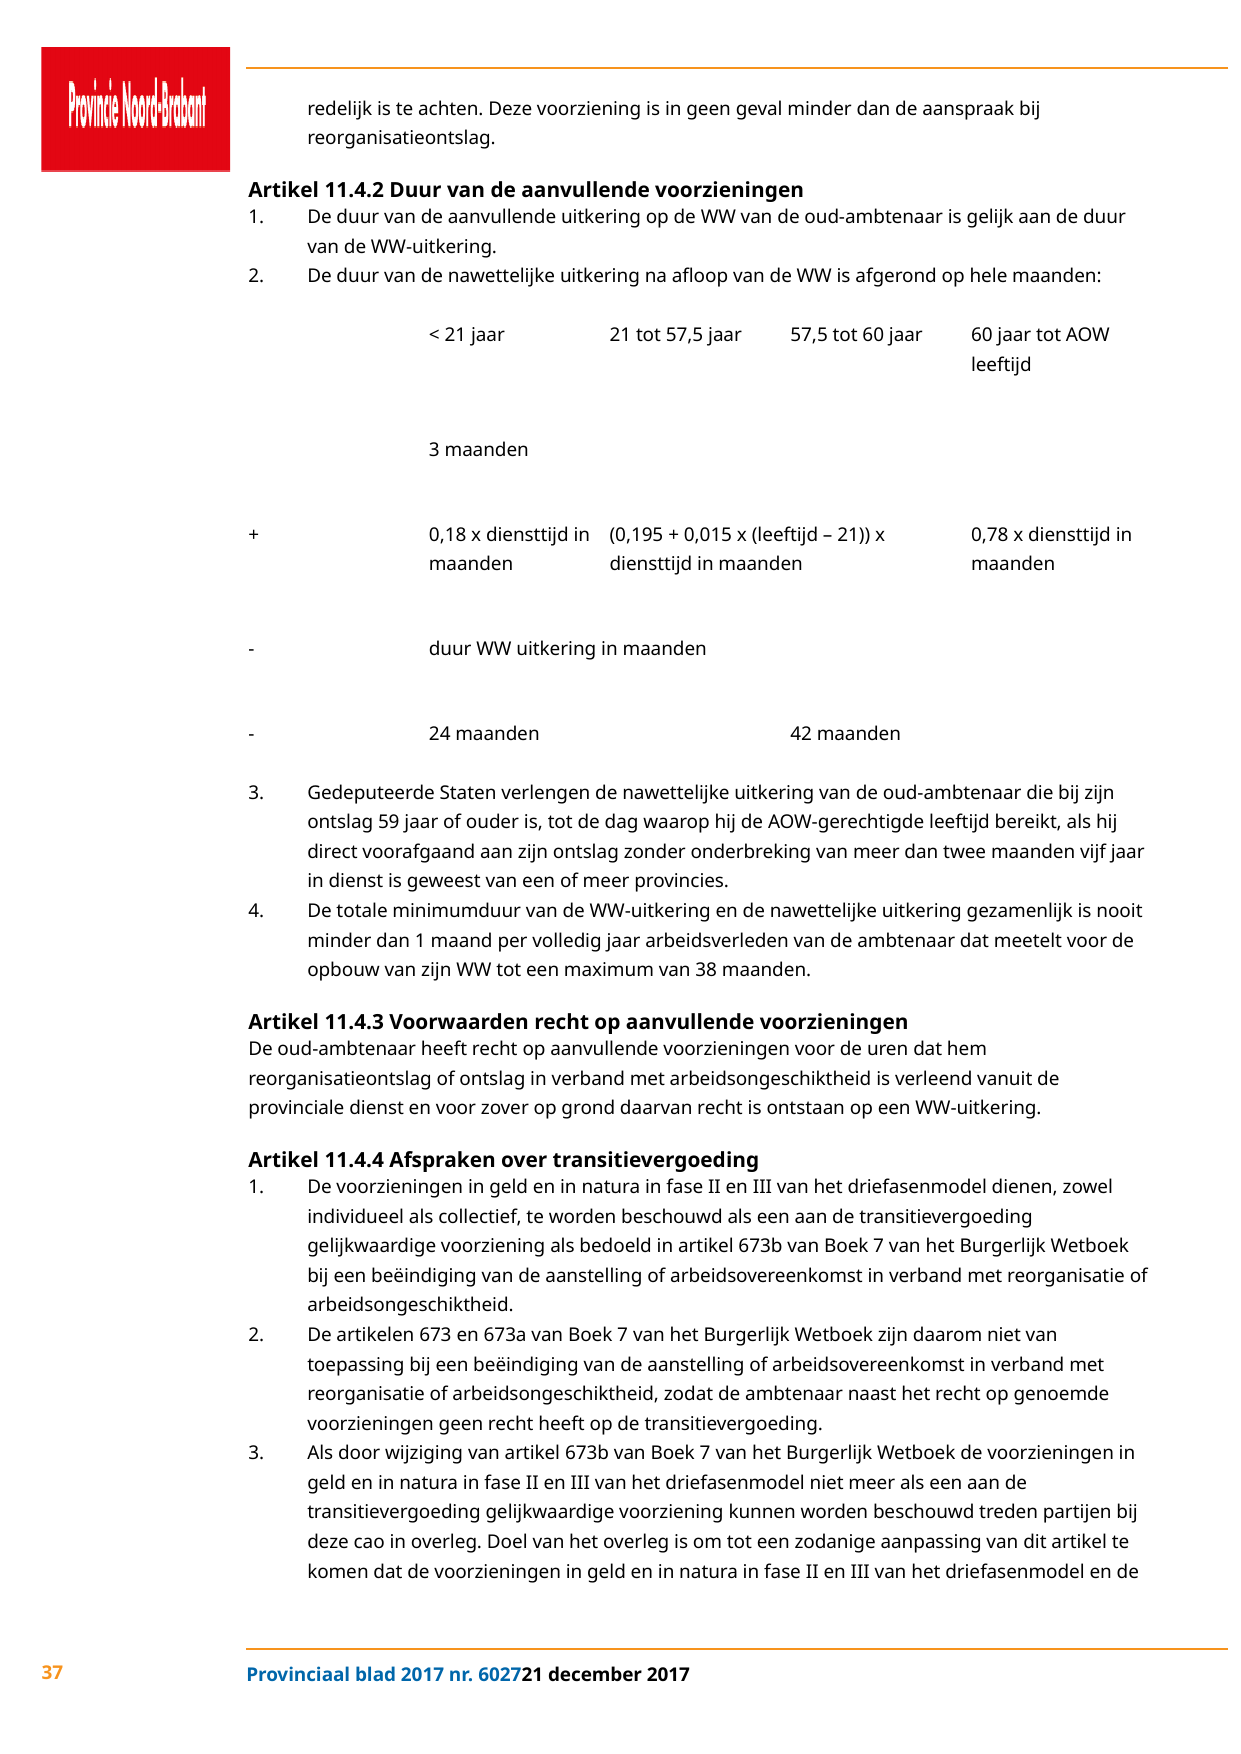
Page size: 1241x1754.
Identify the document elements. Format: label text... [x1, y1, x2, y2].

table_header [248, 292, 429, 407]
table_cell 24 maanden [429, 691, 790, 776]
table_cell duur WW uitkering in maanden [429, 606, 1152, 691]
table_cell - [248, 606, 429, 691]
text Artikel 11.4.3 Voorwaarden recht op aanvullende voorzieningen [248, 1007, 1152, 1035]
table_header 21 tot 57,5 jaar [609, 292, 790, 407]
list redelijk is te achten. Deze voorziening is in geen geval minder dan de aanspraak bij reorganisatieontslag. [248, 95, 1152, 150]
list De totale minimumduur van de WW-uitkering en de nawettelijke uitkering gezamenlijk is nooit minder dan 1 maand per volledig jaar arbeidsverleden van de ambtenaar dat meetelt voor de opbouw van zijn WW tot een maximum van 38 maanden. [248, 897, 1152, 982]
list Gedeputeerde Staten verlengen de nawettelijke uitkering van de oud-ambtenaar die bij zijn ontslag 59 jaar of ouder is, tot de dag waarop hij de AOW-gerechtigde leeftijd bereikt, als hij direct voorafgaand aan zijn ontslag zonder onderbreking van meer dan twee maanden vijf jaar in dienst is geweest van een of meer provincies. [248, 779, 1152, 893]
table_cell 0,18 x diensttijd in maanden [429, 491, 609, 606]
picture [41, 47, 231, 172]
table_cell 3 maanden [429, 407, 1152, 491]
list De duur van de aanvullende uitkering op de WW van de oud-ambtenaar is gelijk aan de duur van de WW-uitkering. [248, 203, 1152, 258]
table_header 57,5 tot 60 jaar [790, 292, 971, 407]
table_cell 42 maanden [790, 691, 1152, 776]
list De artikelen 673 en 673a van Boek 7 van het Burgerlijk Wetboek zijn daarom niet van toepassing bij een beëindiging van de aanstelling of arbeidsovereenkomst in verband met reorganisatie of arbeidsongeschiktheid, zodat de ambtenaar naast het recht op genoemde voorzieningen geen recht heeft op de transitievergoeding. [248, 1321, 1152, 1436]
table_cell + [248, 491, 429, 606]
table_cell [248, 407, 429, 491]
list De voorzieningen in geld en in natura in fase II en III van het driefasenmodel dienen, zowel individueel als collectief, te worden beschouwd als een aan de transitievergoeding gelijkwaardige voorziening als bedoeld in artikel 673b van Boek 7 van het Burgerlijk Wetboek bij een beëindiging van de aanstelling of arbeidsovereenkomst in verband met reorganisatie of arbeidsongeschiktheid. [248, 1173, 1152, 1317]
table_header 60 jaar tot AOW leeftijd [971, 292, 1152, 407]
table_cell 0,78 x diensttijd in maanden [971, 491, 1152, 606]
text Artikel 11.4.2 Duur van de aanvullende voorzieningen [248, 175, 1152, 203]
table_cell (0,195 + 0,015 x (leeftijd – 21)) x diensttijd in maanden [609, 491, 971, 606]
list De duur van de nawettelijke uitkering na afloop van de WW is afgerond op hele maanden:​ [248, 262, 1152, 288]
table_cell - [248, 691, 429, 776]
list Als door wijziging van artikel 673b van Boek 7 van het Burgerlijk Wetboek de voorzieningen in geld en in natura in fase II en III van het driefasenmodel niet meer als een aan de transitievergoeding gelijkwaardige voorziening kunnen worden beschouwd treden partijen bij deze cao in overleg. Doel van het overleg is om tot een zodanige aanpassing van dit artikel te komen dat de voorzieningen in geld en in natura in fase II en III van het driefasenmodel en de [248, 1439, 1152, 1584]
table_header < 21 jaar [429, 292, 609, 407]
text Artikel 11.4.4 Afspraken over transitievergoeding [248, 1145, 1152, 1173]
text De oud-ambtenaar heeft recht op aanvullende voorzieningen voor de uren dat hem reorganisatieontslag of ontslag in verband met arbeidsongeschiktheid is verleend vanuit de provinciale dienst en voor zover op grond daarvan recht is ontstaan op een WW-uitkering. [248, 1035, 1152, 1120]
